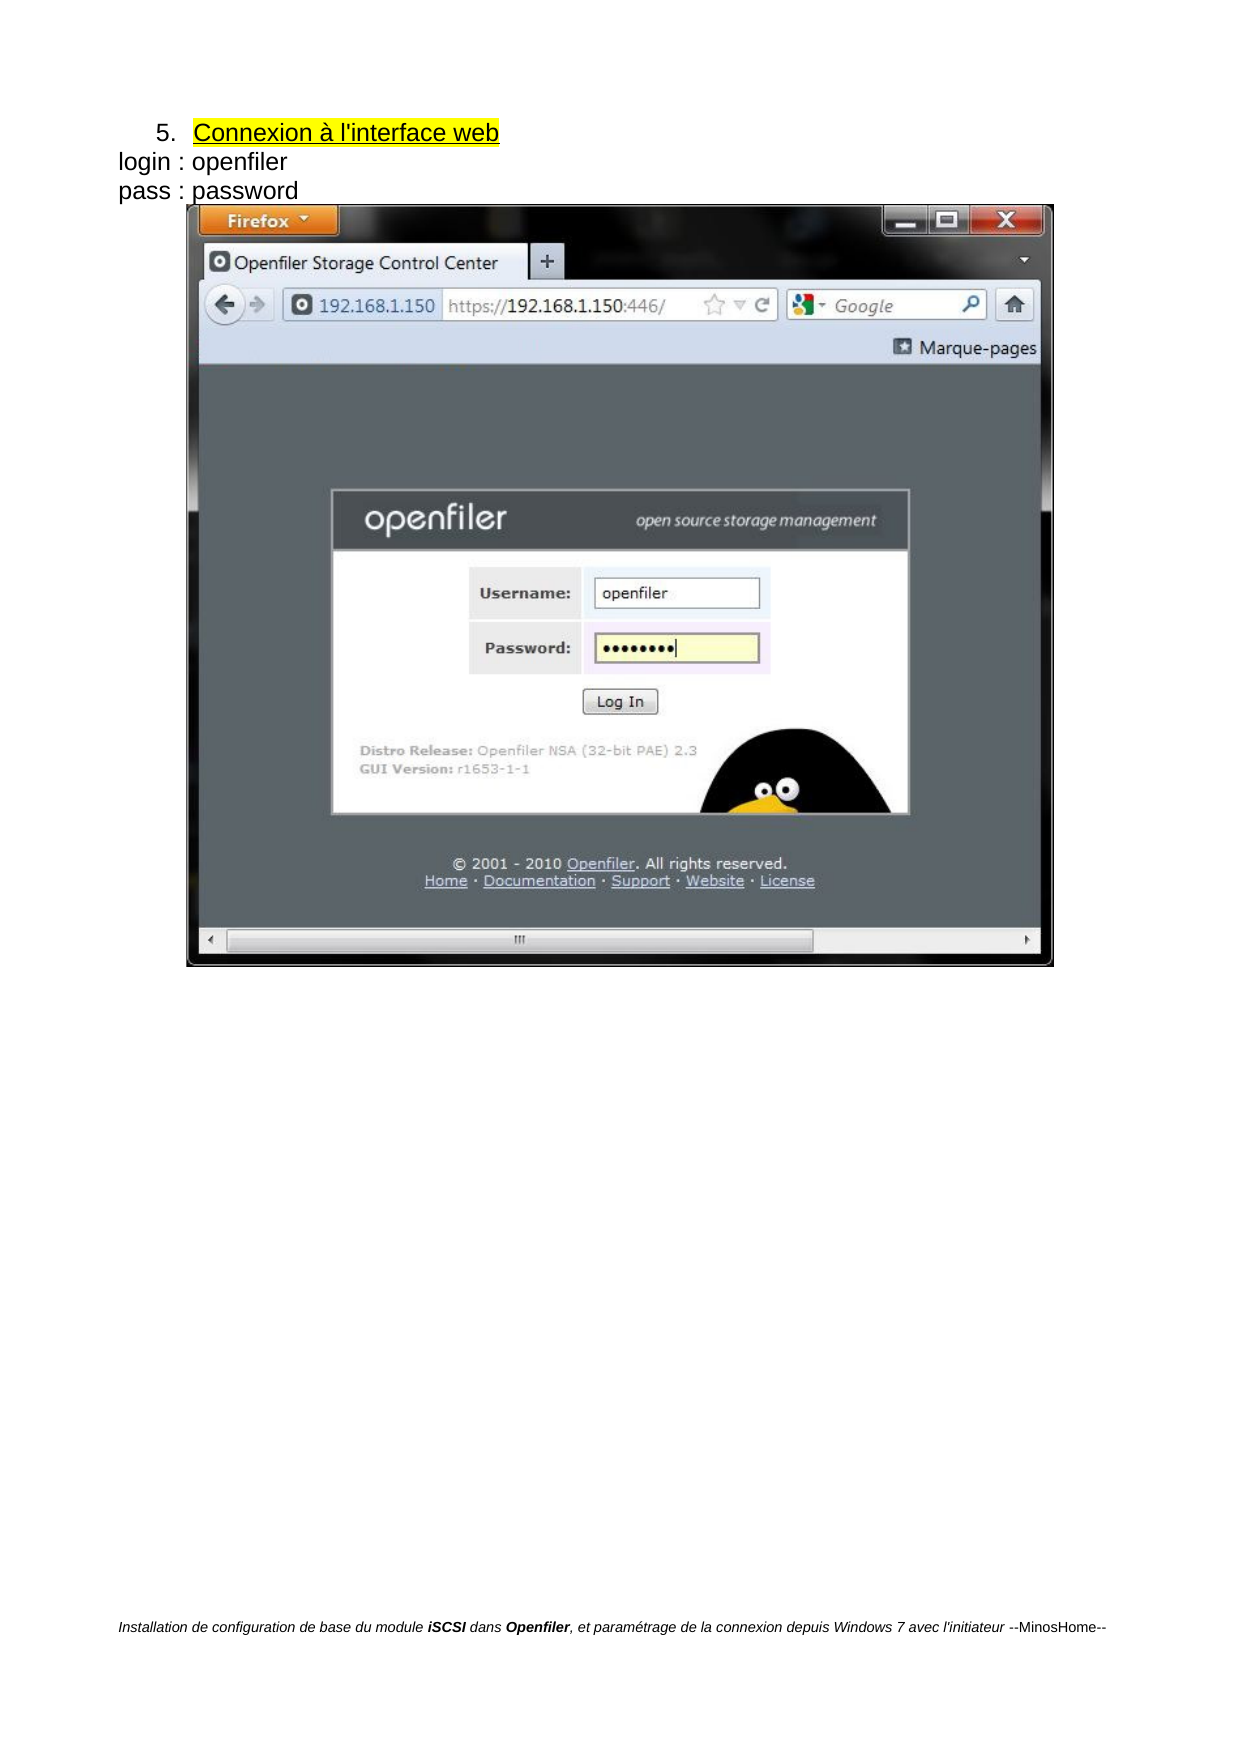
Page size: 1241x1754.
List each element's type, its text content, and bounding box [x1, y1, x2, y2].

picture [186, 204, 1054, 967]
text pass : password [118, 176, 1122, 204]
list Connexion à l'interface web [156, 118, 1122, 147]
text login : openfiler [118, 147, 1122, 176]
